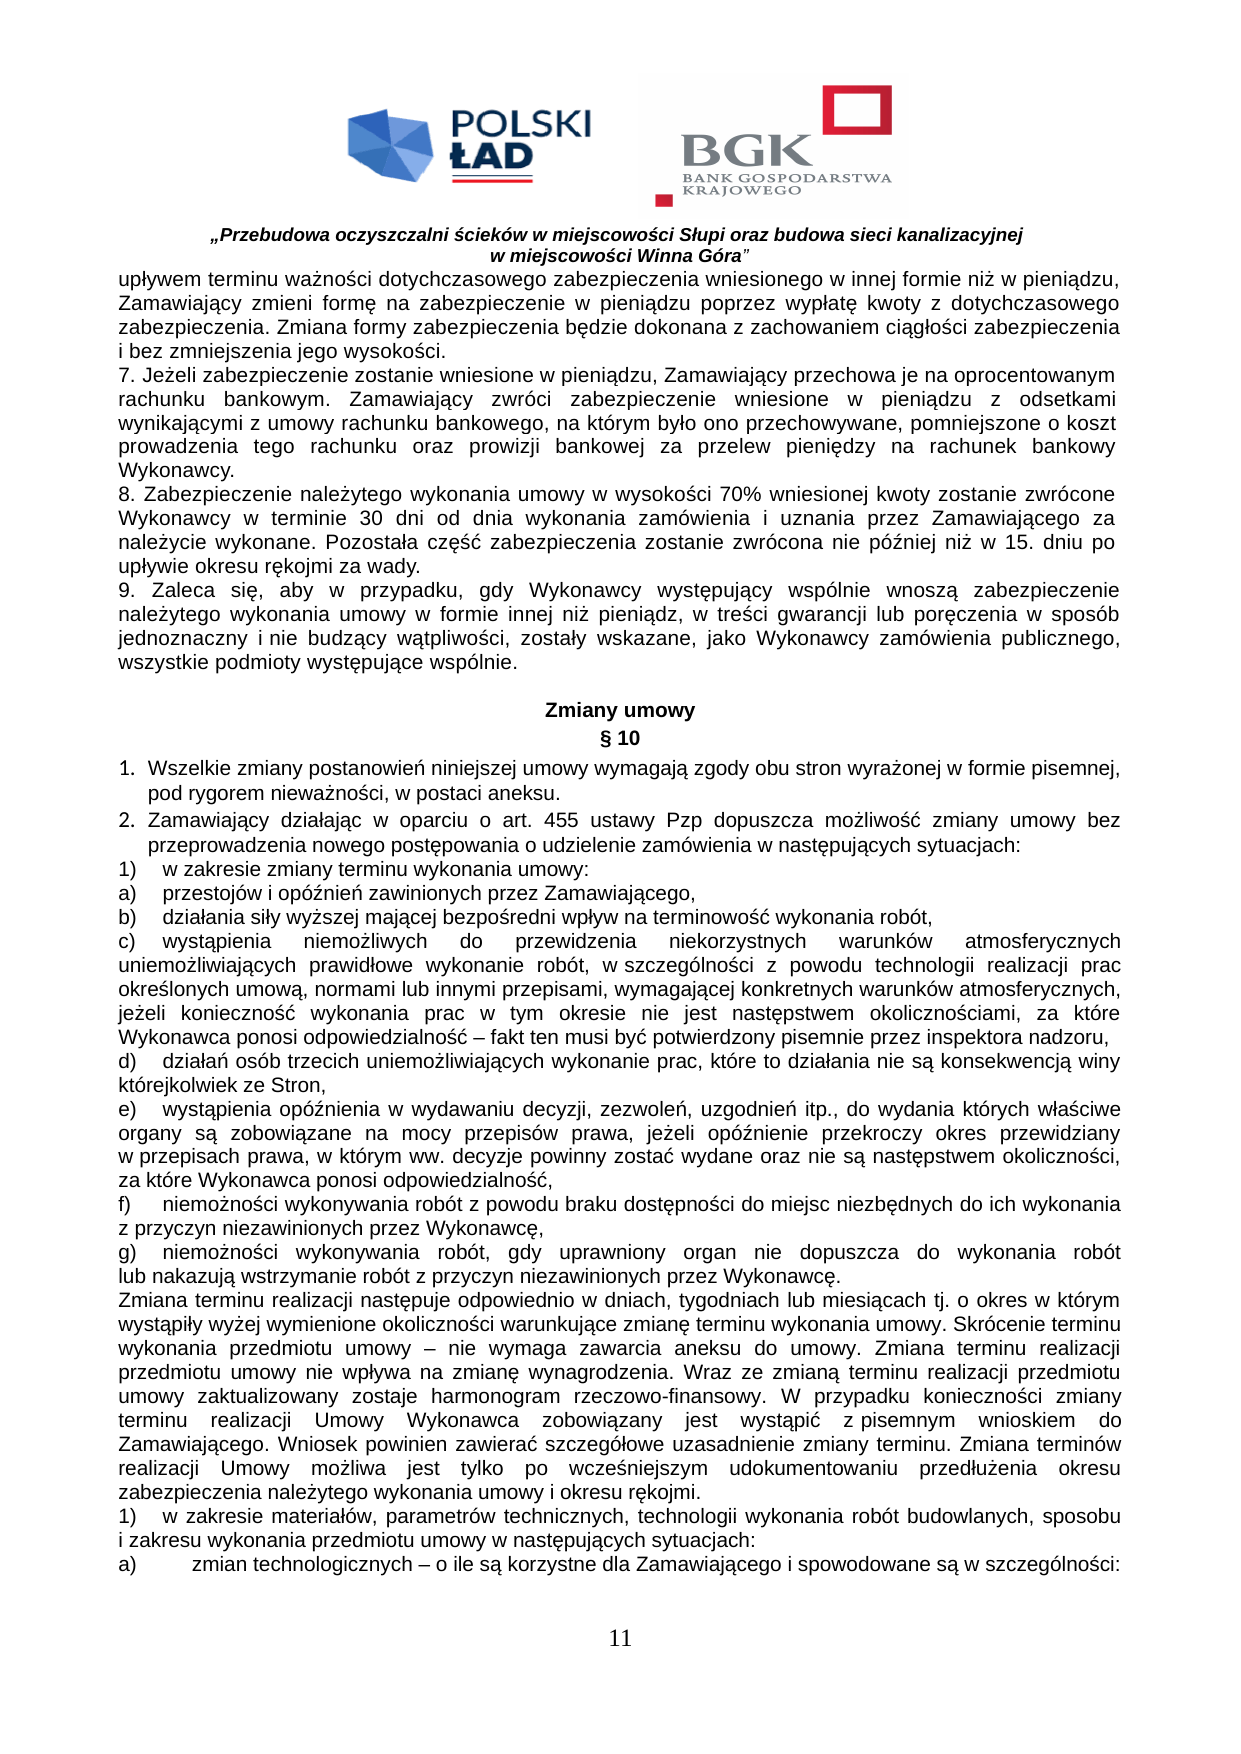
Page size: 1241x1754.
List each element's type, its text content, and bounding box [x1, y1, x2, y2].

list wystąpienia niemożliwych do przewidzenia niekorzystnych warunków atmosferycznych uniemożliwiających prawidłowe wykonanie robót, w szczególności z powodu technologii realizacji prac określonych umową, normami lub innymi przepisami, wymagającej konkretnych warunków atmosferycznych, jeżeli konieczność wykonania prac w tym okresie nie jest następstwem okolicznościami, za które Wykonawca ponosi odpowiedzialność – fakt ten musi być potwierdzony pisemnie przez inspektora nadzoru, [118, 929, 1122, 1048]
text 7. Jeżeli zabezpieczenie zostanie wniesione w pieniądzu, Zamawiający przechowa je na oprocentowanym rachunku bankowym. Zamawiający zwróci zabezpieczenie wniesione w pieniądzu z odsetkami wynikającymi z umowy rachunku bankowego, na którym było ono przechowywane, pomniejszone o koszt prowadzenia tego rachunku oraz prowizji bankowej za przelew pieniędzy na rachunek bankowy Wykonawcy. [235, 458, 1118, 482]
text 6. W przypadku nieprzedłużenia lub niewniesienia nowego zabezpieczenia najpóźniej na 30 dni przed upływem terminu ważności dotychczasowego zabezpieczenia wniesionego w innej formie niż w pieniądzu, Zamawiający zmieni formę na zabezpieczenie w pieniądzu poprzez wypłatę kwoty z dotychczasowego zabezpieczenia. Zmiana formy zabezpieczenia będzie dokonana z zachowaniem ciągłości zabezpieczenia i bez zmniejszenia jego wysokości. [118, 338, 1122, 362]
list niemożności wykonywania robót, gdy uprawniony organ nie dopuszcza do wykonania robót lub nakazują wstrzymanie robót z przyczyn niezawinionych przez Wykonawcę. [118, 1240, 1122, 1288]
text Zmiany umowy [118, 698, 1122, 722]
list zmian technologicznych – o ile są korzystne dla Zamawiającego i spowodowane są w szczególności: [118, 1552, 1122, 1576]
list niemożności wykonywania robót z powodu braku dostępności do miejsc niezbędnych do ich wykonania z przyczyn niezawinionych przez Wykonawcę, [118, 1192, 1122, 1240]
list wystąpienia opóźnienia w wydawaniu decyzji, zezwoleń, uzgodnień itp., do wydania których właściwe organy są zobowiązane na mocy przepisów prawa, jeżeli opóźnienie przekroczy okres przewidziany w przepisach prawa, w którym ww. decyzje powinny zostać wydane oraz nie są następstwem okoliczności, za które Wykonawca ponosi odpowiedzialność, [118, 1096, 1122, 1192]
list w zakresie materiałów, parametrów technicznych, technologii wykonania robót budowlanych, sposobu i zakresu wykonania przedmiotu umowy w następujących sytuacjach: [118, 1504, 1122, 1552]
list w zakresie zmiany terminu wykonania umowy: [118, 857, 1122, 881]
text Zmiana terminu realizacji następuje odpowiednio w dniach, tygodniach lub miesiącach tj. o okres w którym wystąpiły wyżej wymienione okoliczności warunkujące zmianę terminu wykonania umowy. Skrócenie terminu wykonania przedmiotu umowy – nie wymaga zawarcia aneksu do umowy. Zmiana terminu realizacji przedmiotu umowy nie wpływa na zmianę wynagrodzenia. Wraz ze zmianą terminu realizacji przedmiotu umowy zaktualizowany zostaje harmonogram rzeczowo-finansowy. W przypadku konieczności zmiany terminu realizacji Umowy Wykonawca zobowiązany jest wystąpić z pisemnym wnioskiem do Zamawiającego. Wniosek powinien zawierać szczegółowe uzasadnienie zmiany terminu. Zmiana terminów realizacji Umowy możliwa jest tylko po wcześniejszym udokumentowaniu przedłużenia okresu zabezpieczenia należytego wykonania umowy i okresu rękojmi. [118, 1288, 1122, 1504]
list przestojów i opóźnień zawinionych przez Zamawiającego, [118, 881, 1122, 905]
list działania siły wyższej mającej bezpośredni wpływ na terminowość wykonania robót, [118, 905, 1122, 929]
list Wszelkie zmiany postanowień niniejszej umowy wymagają zgody obu stron wyrażonej w formie pisemnej, pod rygorem nieważności, w postaci aneksu. [118, 753, 1122, 805]
text § 10 [118, 725, 1122, 749]
text 9. Zaleca się, aby w przypadku, gdy Wykonawcy występujący wspólnie wnoszą zabezpieczenie należytego wykonania umowy w formie innej niż pieniądz, w treści gwarancji lub poręczenia w sposób jednoznaczny i nie budzący wątpliwości, zostały wskazane, jako Wykonawcy zamówienia publicznego, wszystkie podmioty występujące wspólnie. [519, 650, 1122, 674]
list działań osób trzecich uniemożliwiających wykonanie prac, które to działania nie są konsekwencją winy którejkolwiek ze Stron, [118, 1048, 1122, 1096]
text 8. Zabezpieczenie należytego wykonania umowy w wysokości 70% wniesionej kwoty zostanie zwrócone Wykonawcy w terminie 30 dni od dnia wykonania zamówienia i uznania przez Zamawiającego za należycie wykonane. Pozostała część zabezpieczenia zostanie zwrócona nie później niż w 15. dniu po upływie okresu rękojmi za wady. [422, 554, 1118, 578]
list Zamawiający działając w oparciu o art. 455 ustawy Pzp dopuszcza możliwość zmiany umowy bez przeprowadzenia nowego postępowania o udzielenie zamówienia w następujących sytuacjach: [118, 805, 1122, 857]
